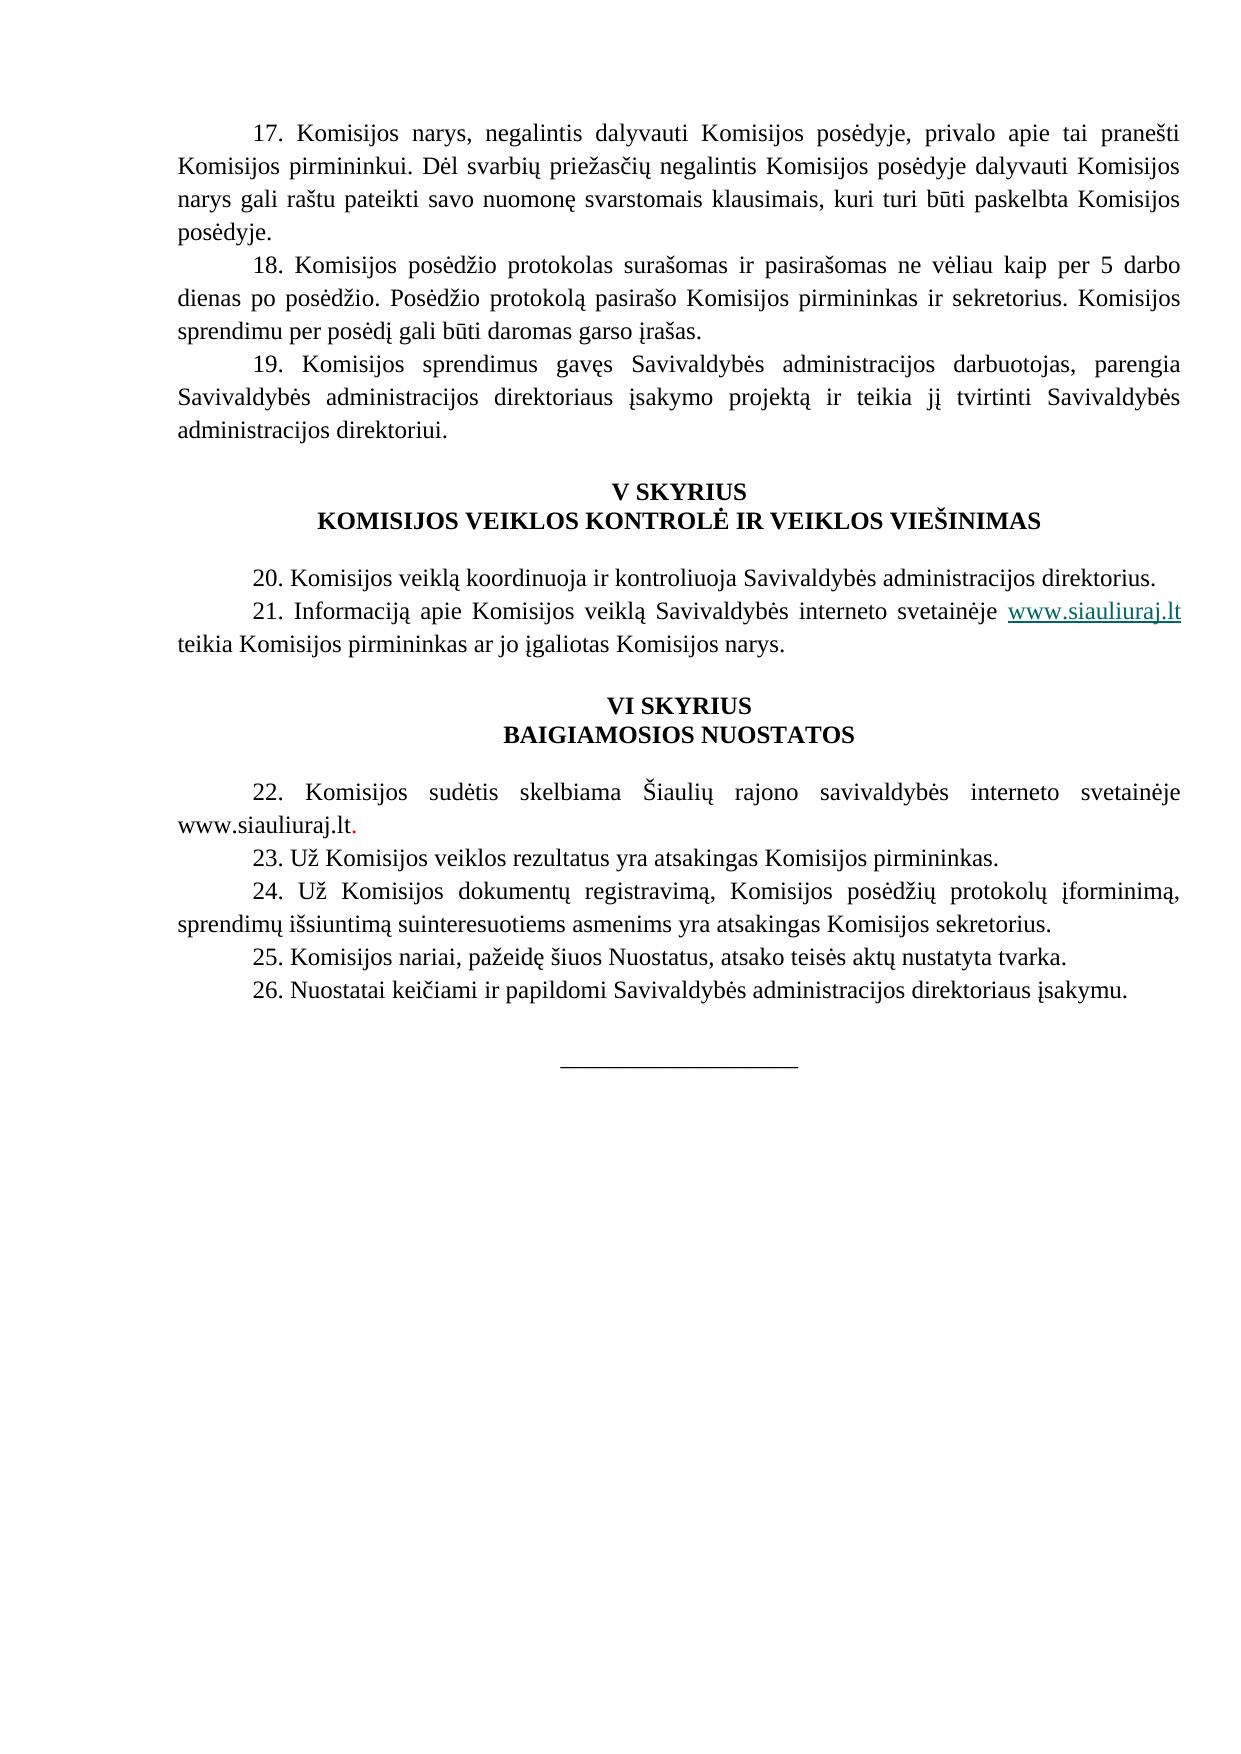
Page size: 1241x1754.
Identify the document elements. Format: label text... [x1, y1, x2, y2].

text 17. Komisijos narys, negalintis dalyvauti Komisijos posėdyje, privalo apie tai pranešti Komisijos pirmininkui. Dėl svarbių priežasčių negalintis Komisijos posėdyje dalyvauti Komisijos narys gali raštu pateikti savo nuomonę svarstomais klausimais, kuri turi būti paskelbta Komisijos posėdyje. [177, 118, 1181, 246]
text BAIGIAMOSIOS NUOSTATOS [177, 720, 1181, 749]
text 22. Komisijos sudėtis skelbiama Šiaulių rajono savivaldybės interneto svetainėje www.siauliuraj.lt. [177, 777, 1181, 839]
text 20. Komisijos veiklą koordinuoja ir kontroliuoja Savivaldybės administracijos direktorius. [177, 563, 1181, 592]
text V SKYRIUS [177, 477, 1181, 506]
text ___________________ [177, 1042, 1181, 1070]
text KOMISIJOS VEIKLOS KONTROLĖ IR VEIKLOS VIEŠINIMAS [177, 506, 1181, 534]
text VI SKYRIUS [177, 691, 1181, 720]
text 19. Komisijos sprendimus gavęs Savivaldybės administracijos darbuotojas, parengia Savivaldybės administracijos direktoriaus įsakymo projektą ir teikia jį tvirtinti Savivaldybės administracijos direktoriui. [177, 349, 1181, 444]
text 25. Komisijos nariai, pažeidę šiuos Nuostatus, atsako teisės aktų nustatyta tvarka. [177, 942, 1181, 971]
text 26. Nuostatai keičiami ir papildomi Savivaldybės administracijos direktoriaus įsakymu. [177, 976, 1181, 1004]
text 24. Už Komisijos dokumentų registravimą, Komisijos posėdžių protokolų įforminimą, sprendimų išsiuntimą suinteresuotiems asmenims yra atsakingas Komisijos sekretorius. [177, 876, 1181, 938]
text 21. Informaciją apie Komisijos veiklą Savivaldybės interneto svetainėje www.siauliuraj.lt teikia Komisijos pirmininkas ar jo įgaliotas Komisijos narys. [177, 596, 1181, 658]
text 18. Komisijos posėdžio protokolas surašomas ir pasirašomas ne vėliau kaip per 5 darbo dienas po posėdžio. Posėdžio protokolą pasirašo Komisijos pirmininkas ir sekretorius. Komisijos sprendimu per posėdį gali būti daromas garso įrašas. [177, 250, 1181, 345]
text 23. Už Komisijos veiklos rezultatus yra atsakingas Komisijos pirmininkas. [177, 843, 1181, 872]
